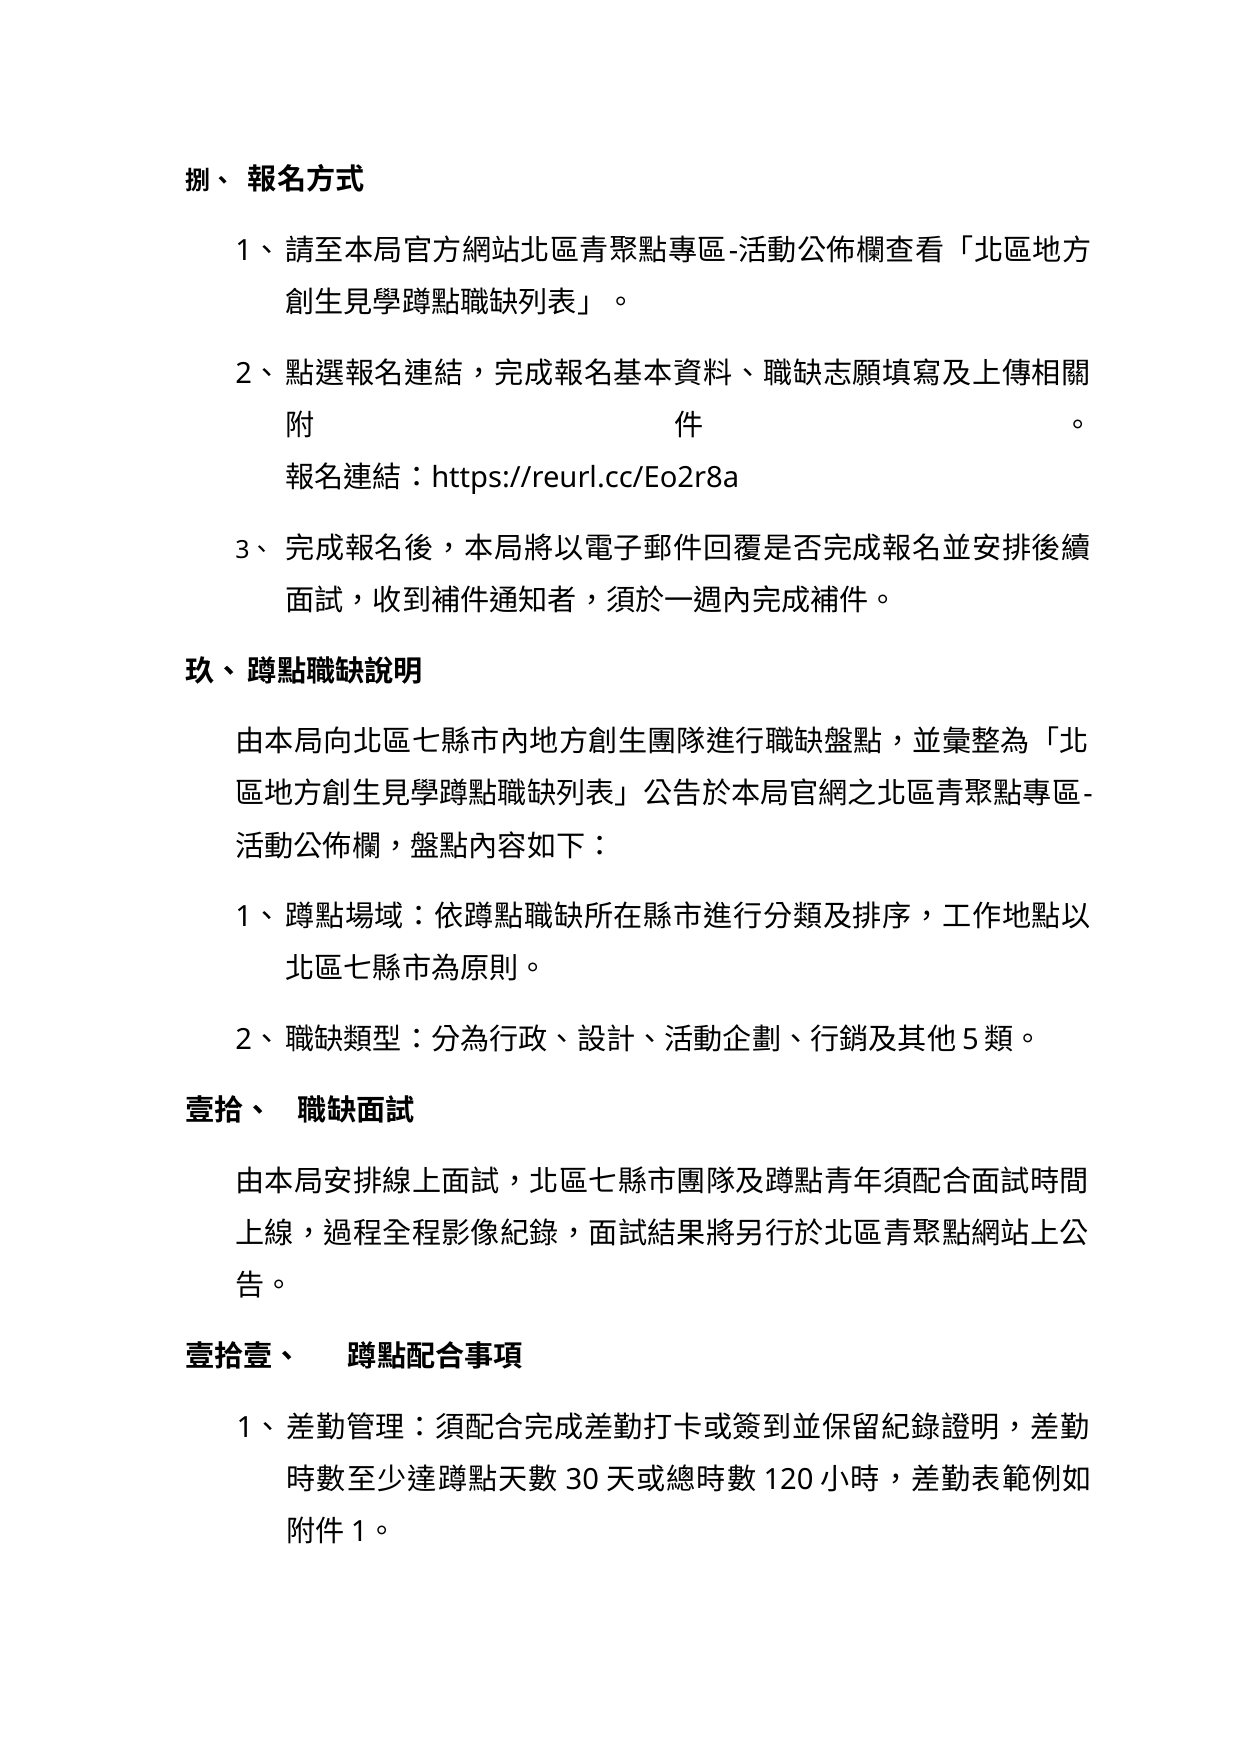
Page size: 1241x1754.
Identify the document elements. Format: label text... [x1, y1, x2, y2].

text 由本局向北區七縣市內地方創生團隊進行職缺盤點，並彙整為「北區地方創生見學蹲點職缺列表」公告於本局官網之北區青聚點專區-活動公佈欄，盤點內容如下： [235, 710, 1092, 866]
list 蹲點配合事項 [185, 1325, 1092, 1377]
list 報名方式 [185, 148, 1092, 200]
list 職缺面試 [185, 1079, 1092, 1131]
list 點選報名連結，完成報名基本資料、職缺志願填寫及上傳相關附件。 報名連結：https://reurl.cc/Eo2r8a [235, 341, 1092, 498]
list 蹲點場域：依蹲點職缺所在縣市進行分類及排序，工作地點以北區七縣市為原則。 [235, 885, 1092, 989]
list 蹲點職缺說明 [185, 639, 1092, 691]
list 差勤管理：須配合完成差勤打卡或簽到並保留紀錄證明，差勤時數至少達蹲點天數30天或總時數120小時，差勤表範例如附件1。 [236, 1396, 1092, 1552]
list 完成報名後，本局將以電子郵件回覆是否完成報名並安排後續面試，收到補件通知者，須於一週內完成補件。 [235, 516, 1092, 621]
list 職缺類型：分為行政、設計、活動企劃、行銷及其他5類。 [235, 1008, 1092, 1060]
list 請至本局官方網站北區青聚點專區-活動公佈欄查看「北區地方創生見學蹲點職缺列表」。 [235, 218, 1092, 323]
text 由本局安排線上面試，北區七縣市團隊及蹲點青年須配合面試時間上線，過程全程影像紀錄，面試結果將另行於北區青聚點網站上公告。 [235, 1150, 1092, 1306]
